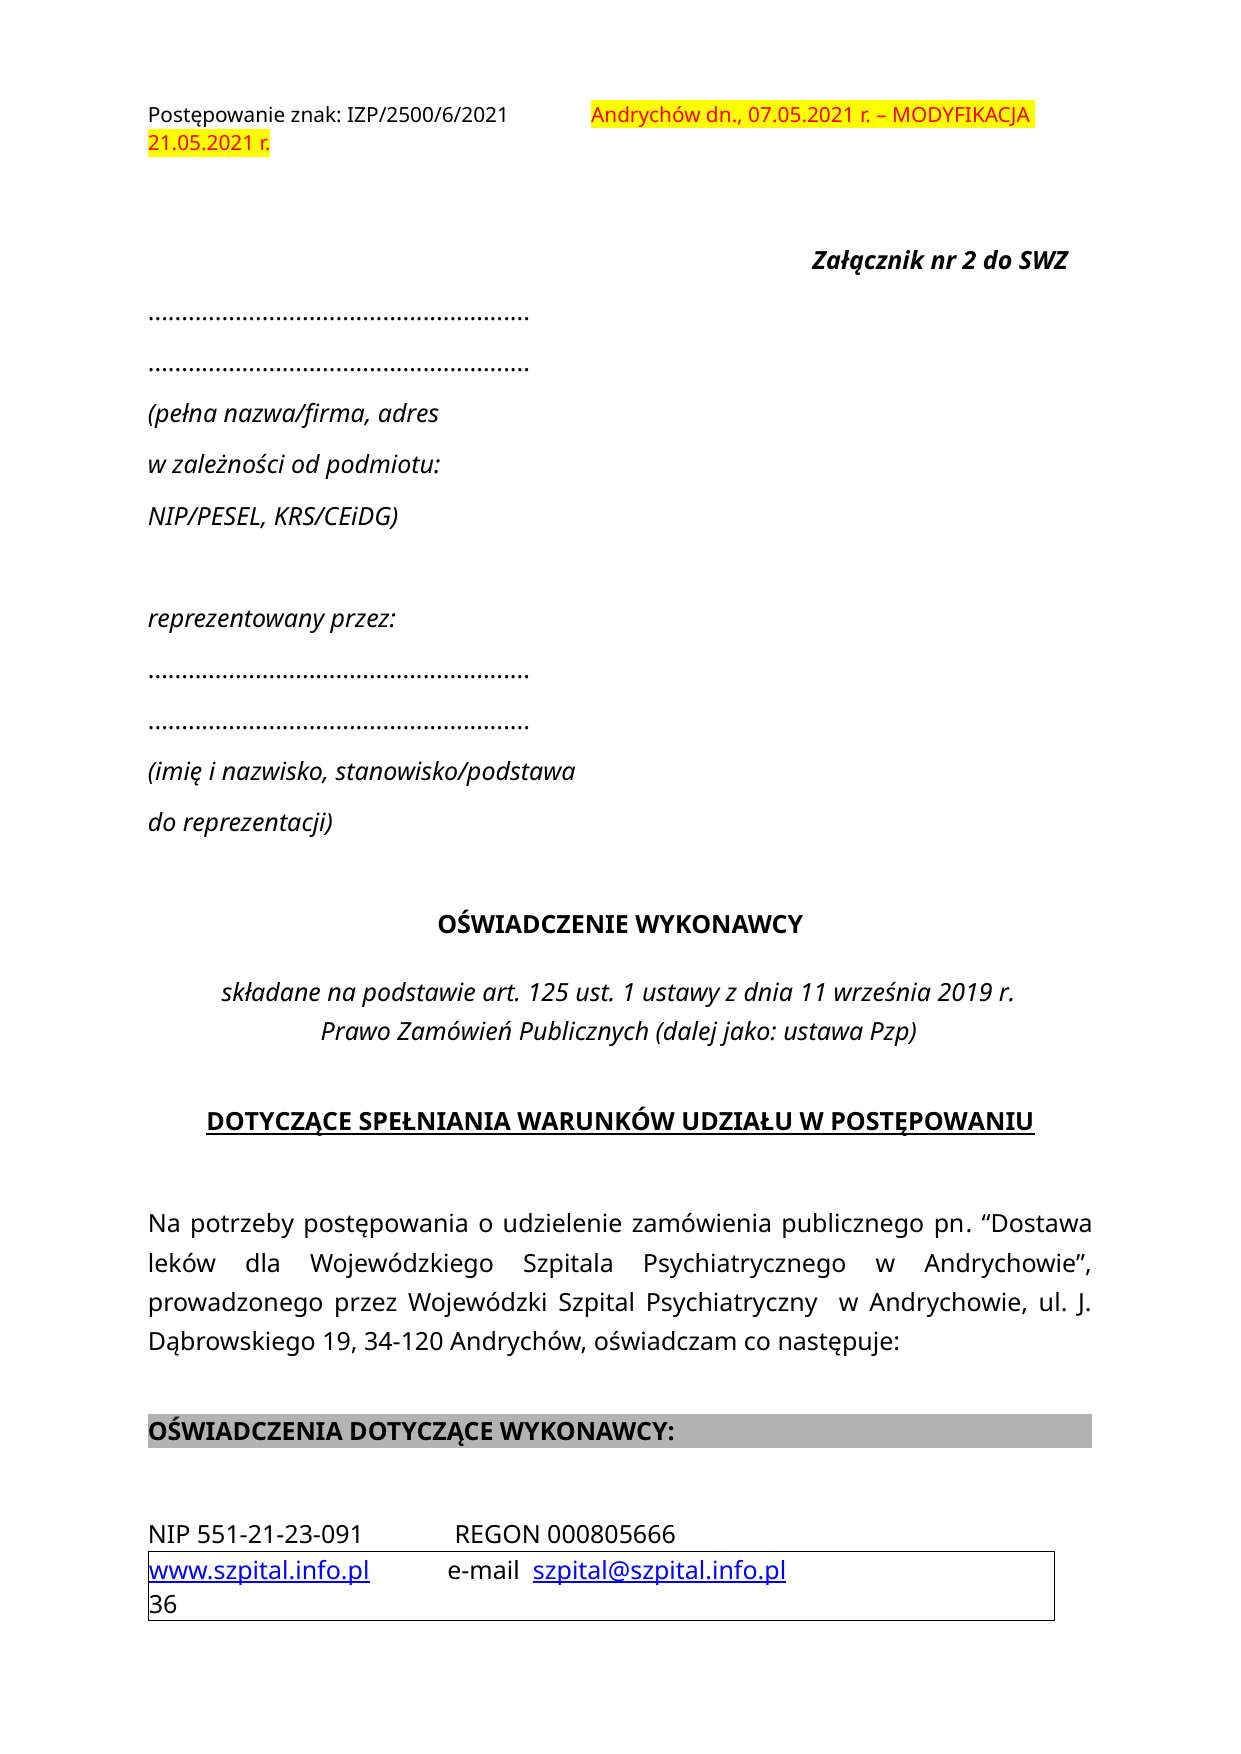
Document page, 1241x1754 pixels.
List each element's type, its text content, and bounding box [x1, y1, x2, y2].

text OŚWIADCZENIE WYKONAWCY [148, 906, 1092, 941]
text reprezentowany przez: [148, 600, 1092, 634]
text ......................................................... [148, 294, 1092, 328]
text Załącznik nr 2 do SWZ [738, 243, 1092, 277]
text Prawo Zamówień Publicznych (dalej jako: ustawa Pzp) [148, 1014, 1092, 1048]
text ......................................................... [148, 345, 1092, 379]
text ......................................................... [148, 651, 1092, 685]
text Na potrzeby postępowania o udzielenie zamówienia publicznego pn. “Dostawa leków dla Wojewódzkiego Szpitala Psychiatrycznego w Andrychowie”, prowadzonego przez Wojewódzki Szpital Psychiatryczny w Andrychowie, ul. J. Dąbrowskiego 19, 34-120 Andrychów, oświadczam co następuje: [148, 1206, 1092, 1358]
text składane na podstawie art. 125 ust. 1 ustawy z dnia 11 września 2019 r. [148, 974, 1092, 1009]
text DOTYCZĄCE SPEŁNIANIA WARUNKÓW UDZIAŁU W POSTĘPOWANIU [148, 1104, 1092, 1138]
text OŚWIADCZENIA DOTYCZĄCE WYKONAWCY: [148, 1414, 1092, 1448]
text NIP/PESEL, KRS/CEiDG) [148, 498, 1092, 532]
text (pełna nazwa/firma, adres [148, 396, 1092, 430]
text (imię i nazwisko, stanowisko/podstawa [148, 753, 1092, 787]
text w zależności od podmiotu: [148, 447, 1092, 481]
text ......................................................... [148, 702, 1092, 736]
text do reprezentacji) [148, 804, 1092, 838]
